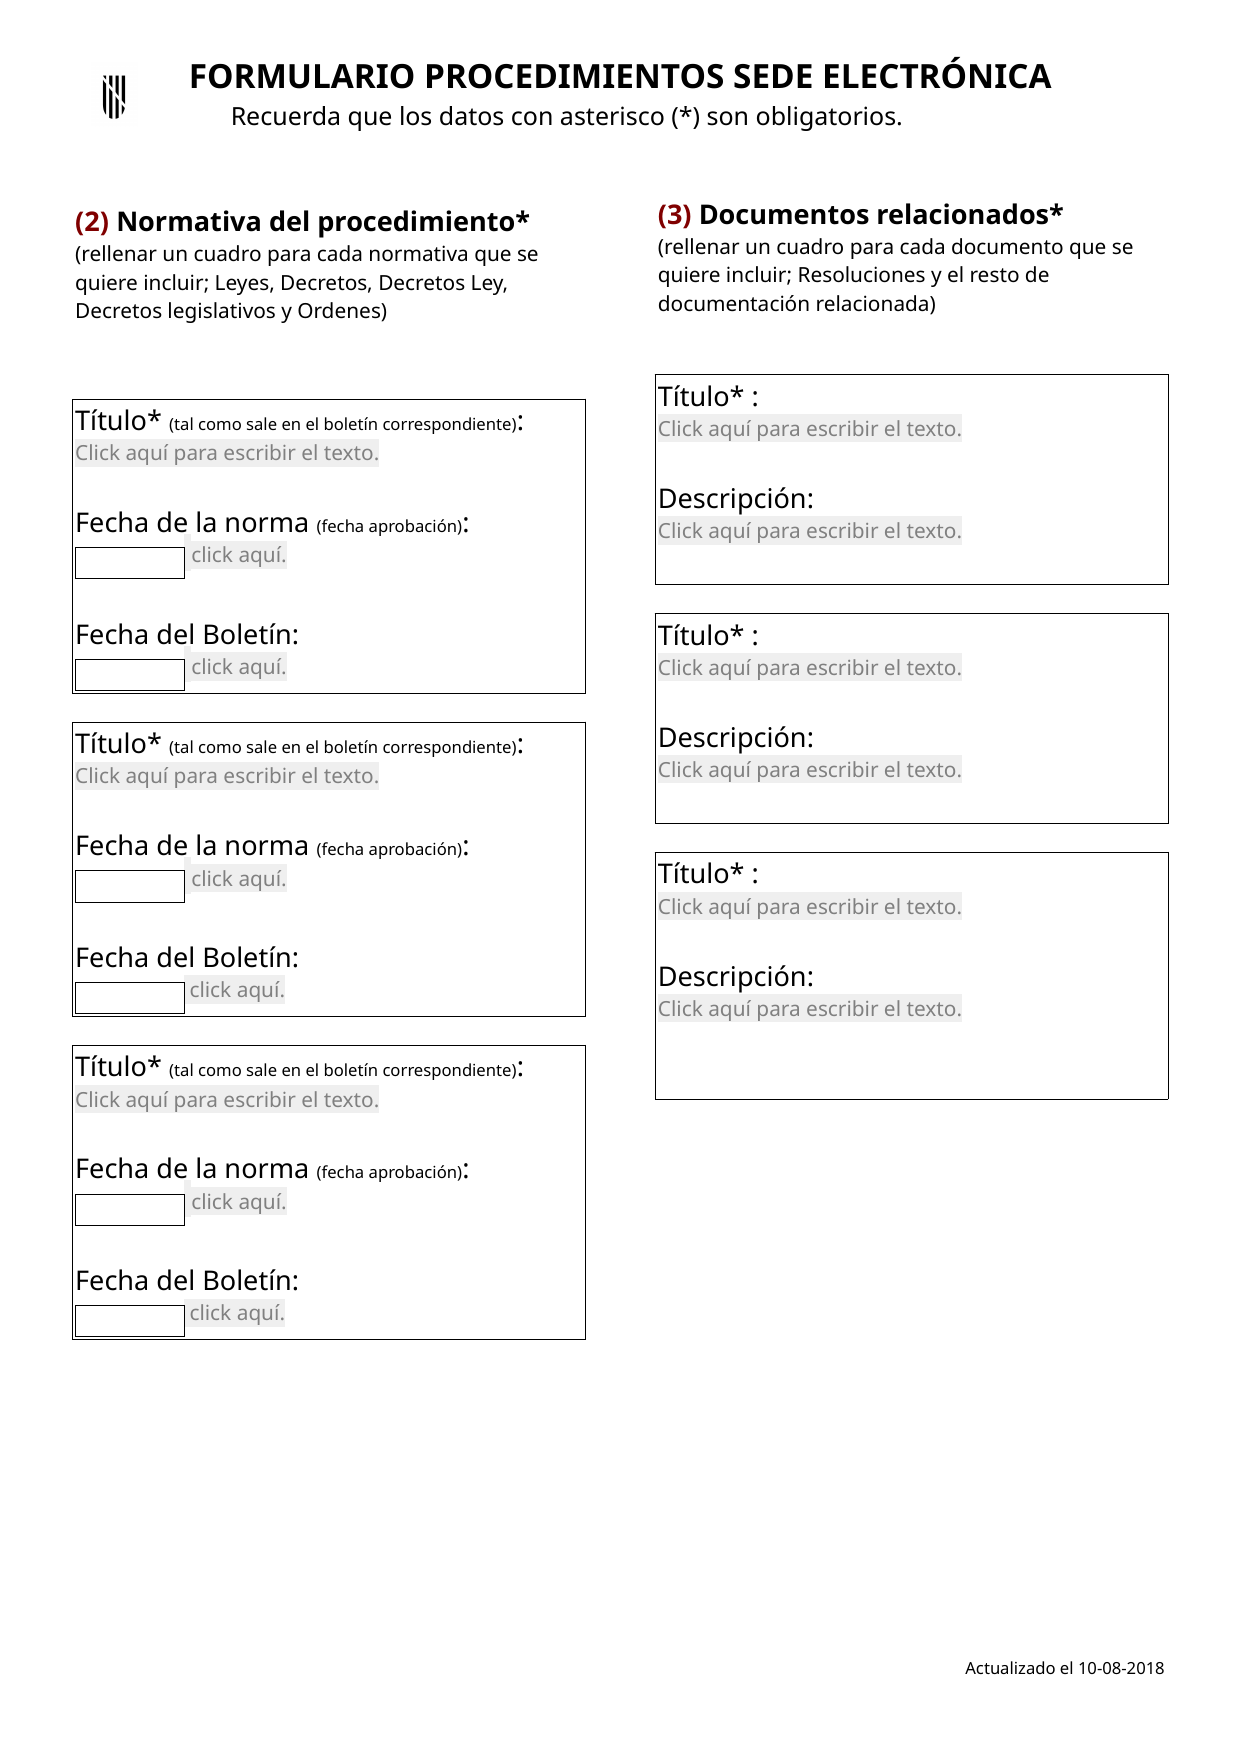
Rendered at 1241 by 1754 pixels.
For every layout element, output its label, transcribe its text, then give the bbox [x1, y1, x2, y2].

text Fecha del Boletín: [75, 938, 583, 972]
text click aquí. [75, 541, 583, 578]
text Click aquí para escribir el texto. [75, 1085, 583, 1113]
text Título* : [656, 375, 1168, 414]
text click aquí. [75, 864, 583, 902]
text Click aquí para escribir el texto. [658, 994, 1165, 1022]
text Título* (tal como sale en el boletín correspondiente): [73, 723, 585, 762]
text Click aquí para escribir el texto. [658, 892, 1165, 920]
text Click aquí para escribir el texto. [658, 755, 1165, 783]
text click aquí. [73, 1296, 585, 1339]
text Descripción: [658, 479, 1165, 516]
text (2) Normativa del procedimiento* [75, 203, 583, 239]
text Fecha de la norma (fecha aprobación): [75, 827, 583, 864]
text Fecha del Boletín: [75, 1262, 583, 1296]
text Click aquí para escribir el texto. [658, 414, 1165, 442]
text Fecha de la norma (fecha aprobación): [75, 1150, 583, 1187]
text Fecha de la norma (fecha aprobación): [75, 504, 583, 541]
text Título* : [656, 853, 1168, 892]
text click aquí. [73, 649, 585, 693]
text Click aquí para escribir el texto. [75, 438, 583, 467]
text (rellenar un cuadro para cada normativa que se quiere incluir; Leyes, Decretos, Decretos Ley, Decretos legislativos y Ordenes) [75, 239, 583, 325]
text Fecha del Boletín: [75, 615, 583, 649]
text click aquí. [75, 1187, 583, 1225]
text Click aquí para escribir el texto. [75, 762, 583, 790]
text Click aquí para escribir el texto. [658, 516, 1165, 545]
text Descripción: [658, 957, 1165, 994]
text Título* (tal como sale en el boletín correspondiente): [73, 400, 585, 438]
text (rellenar un cuadro para cada documento que se quiere incluir; Resoluciones y el resto de documentación relacionada) [658, 232, 1165, 317]
text Título* (tal como sale en el boletín correspondiente): [73, 1046, 585, 1085]
text Descripción: [658, 718, 1165, 755]
text click aquí. [73, 972, 585, 1016]
text (3) Documentos relacionados* [658, 195, 1165, 232]
text Click aquí para escribir el texto. [658, 653, 1165, 681]
text Título* : [656, 614, 1168, 653]
